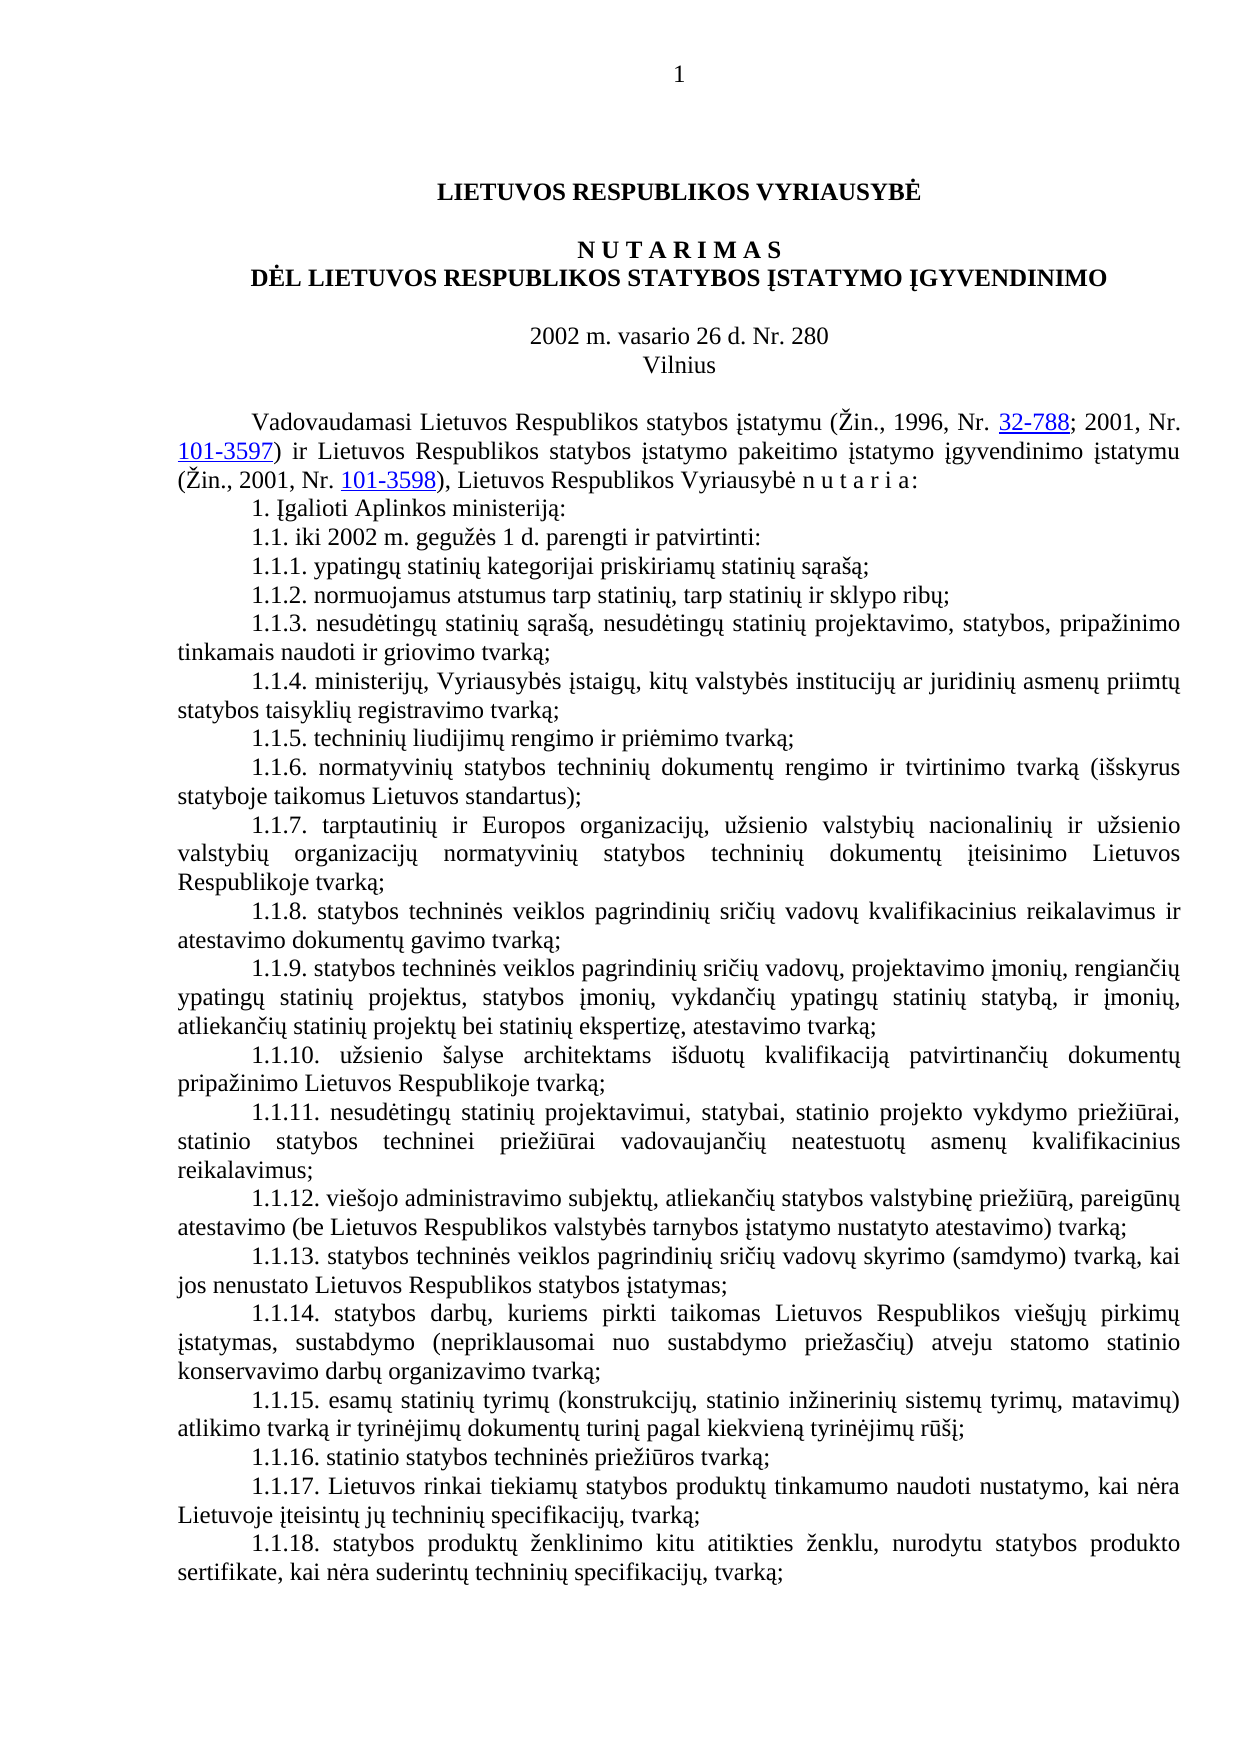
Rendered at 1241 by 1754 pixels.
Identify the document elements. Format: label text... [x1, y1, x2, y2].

text Vadovaudamasi Lietuvos Respublikos statybos įstatymu (Žin., 1996, Nr. 32-788; 2001, Nr. 101-3597) ir Lietuvos Respublikos statybos įstatymo pakeitimo įstatymo įgyvendinimo įstatymu (Žin., 2001, Nr. 101-3598), Lietuvos Respublikos Vyriausybė nutaria: [177, 407, 1181, 493]
text 1.1.8. statybos techninės veiklos pagrindinių sričių vadovų kvalifikacinius reikalavimus ir atestavimo dokumentų gavimo tvarką; [177, 896, 1181, 953]
text 1.1.12. viešojo administravimo subjektų, atliekančių statybos valstybinę priežiūrą, pareigūnų atestavimo (be Lietuvos Respublikos valstybės tarnybos įstatymo nustatyto atestavimo) tvarką; [177, 1183, 1181, 1241]
text 1.1.2. normuojamus atstumus tarp statinių, tarp statinių ir sklypo ribų; [177, 580, 1181, 608]
text 1.1.3. nesudėtingų statinių sąrašą, nesudėtingų statinių projektavimo, statybos, pripažinimo tinkamais naudoti ir griovimo tvarką; [177, 608, 1181, 666]
text 1.1.7. tarptautinių ir Europos organizacijų, užsienio valstybių nacionalinių ir užsienio valstybių organizacijų normatyvinių statybos techninių dokumentų įteisinimo Lietuvos Respublikoje tvarką; [177, 810, 1181, 896]
text 1.1.13. statybos techninės veiklos pagrindinių sričių vadovų skyrimo (samdymo) tvarką, kai jos nenustato Lietuvos Respublikos statybos įstatymas; [177, 1241, 1181, 1298]
text 1. Įgalioti Aplinkos ministeriją: [177, 493, 1181, 522]
text N U T A R I M A S [177, 235, 1181, 263]
text 1.1.4. ministerijų, Vyriausybės įstaigų, kitų valstybės institucijų ar juridinių asmenų priimtų statybos taisyklių registravimo tvarką; [177, 666, 1181, 723]
text 1.1.14. statybos darbų, kuriems pirkti taikomas Lietuvos Respublikos viešųjų pirkimų įstatymas, sustabdymo (nepriklausomai nuo sustabdymo priežasčių) atveju statomo statinio konservavimo darbų organizavimo tvarką; [177, 1298, 1181, 1385]
text 1.1.16. statinio statybos techninės priežiūros tvarką; [177, 1442, 1181, 1471]
text 1.1.1. ypatingų statinių kategorijai priskiriamų statinių sąrašą; [177, 551, 1181, 580]
text 1.1.17. Lietuvos rinkai tiekiamų statybos produktų tinkamumo naudoti nustatymo, kai nėra Lietuvoje įteisintų jų techninių specifikacijų, tvarką; [177, 1471, 1181, 1528]
text LIETUVOS RESPUBLIKOS VYRIAUSYBĖ [177, 177, 1181, 206]
text 1.1.10. užsienio šalyse architektams išduotų kvalifikaciją patvirtinančių dokumentų pripažinimo Lietuvos Respublikoje tvarką; [177, 1040, 1181, 1097]
text 1.1. iki 2002 m. gegužės 1 d. parengti ir patvirtinti: [177, 522, 1181, 551]
text 1.1.18. statybos produktų ženklinimo kitu atitikties ženklu, nurodytu statybos produkto sertifikate, kai nėra suderintų techninių specifikacijų, tvarką; [177, 1528, 1181, 1586]
text 1.1.15. esamų statinių tyrimų (konstrukcijų, statinio inžinerinių sistemų tyrimų, matavimų) atlikimo tvarką ir tyrinėjimų dokumentų turinį pagal kiekvieną tyrinėjimų rūšį; [177, 1385, 1181, 1442]
text Vilnius [177, 350, 1181, 378]
text 1.1.11. nesudėtingų statinių projektavimui, statybai, statinio projekto vykdymo priežiūrai, statinio statybos techninei priežiūrai vadovaujančių neatestuotų asmenų kvalifikacinius reikalavimus; [177, 1097, 1181, 1183]
text DĖL LIETUVOS RESPUBLIKOS STATYBOS ĮSTATYMO ĮGYVENDINIMO [177, 263, 1181, 292]
text 2002 m. vasario 26 d. Nr. 280 [177, 321, 1181, 350]
text 1.1.9. statybos techninės veiklos pagrindinių sričių vadovų, projektavimo įmonių, rengiančių ypatingų statinių projektus, statybos įmonių, vykdančių ypatingų statinių statybą, ir įmonių, atliekančių statinių projektų bei statinių ekspertizę, atestavimo tvarką; [177, 953, 1181, 1040]
text 1.1.6. normatyvinių statybos techninių dokumentų rengimo ir tvirtinimo tvarką (išskyrus statyboje taikomus Lietuvos standartus); [177, 752, 1181, 810]
text 1.1.5. techninių liudijimų rengimo ir priėmimo tvarką; [177, 723, 1181, 752]
